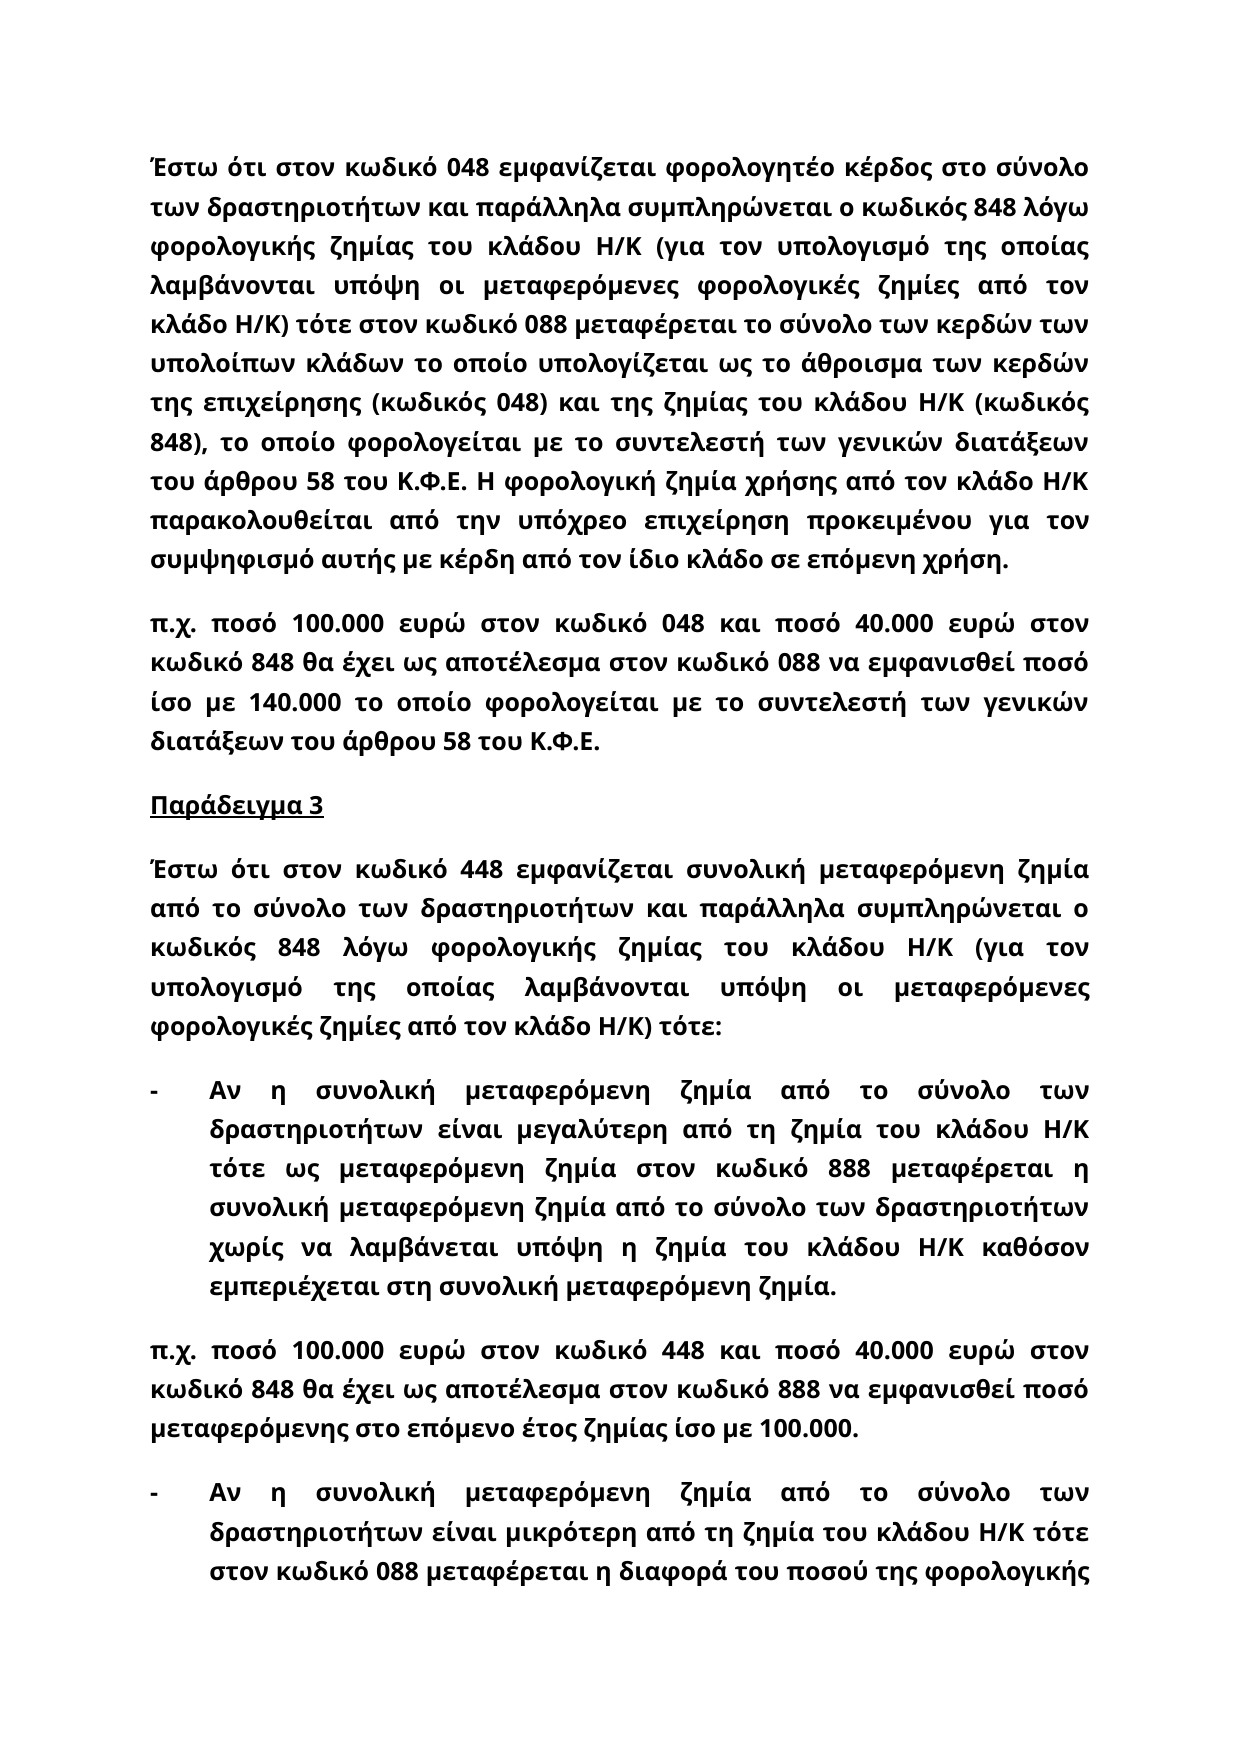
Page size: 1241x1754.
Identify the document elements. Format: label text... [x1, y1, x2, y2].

list - Αν η συνολική μεταφερόμενη ζημία από το σύνολο των δραστηριοτήτων είναι μεγαλύτερη από τη ζημία του κλάδου Η/Κ τότε ως μεταφερόμενη ζημία στον κωδικό 888 μεταφέρεται η συνολική μεταφερόμενη ζημία από το σύνολο των δραστηριοτήτων χωρίς να λαμβάνεται υπόψη η ζημία του κλάδου Η/Κ καθόσον εμπεριέχεται στη συνολική μεταφερόμενη ζημία. [150, 1072, 1090, 1302]
text Έστω ότι στον κωδικό 048 εμφανίζεται φορολογητέο κέρδος στο σύνολο των δραστηριοτήτων και παράλληλα συμπληρώνεται ο κωδικός 848 λόγω φορολογικής ζημίας του κλάδου Η/Κ (για τον υπολογισμό της οποίας λαμβάνονται υπόψη οι μεταφερόμενες φορολογικές ζημίες από τον κλάδο Η/Κ) τότε στον κωδικό 088 μεταφέρεται το σύνολο των κερδών των υπολοίπων κλάδων το οποίο υπολογίζεται ως το άθροισμα των κερδών της επιχείρησης (κωδικός 048) και της ζημίας του κλάδου Η/Κ (κωδικός 848), το οποίο φορολογείται με το συντελεστή των γενικών διατάξεων του άρθρου 58 του Κ.Φ.Ε. Η φορολογική ζημία χρήσης από τον κλάδο Η/Κ παρακολουθείται από την υπόχρεο επιχείρηση προκειμένου για τον συμψηφισμό αυτής με κέρδη από τον ίδιο κλάδο σε επόμενη χρήση. [150, 150, 1090, 576]
text π.χ. ποσό 100.000 ευρώ στον κωδικό 448 και ποσό 40.000 ευρώ στον κωδικό 848 θα έχει ως αποτέλεσμα στον κωδικό 888 να εμφανισθεί ποσό μεταφερόμενης στο επόμενο έτος ζημίας ίσο με 100.000. [150, 1332, 1090, 1445]
list - Αν η συνολική μεταφερόμενη ζημία από το σύνολο των δραστηριοτήτων είναι μικρότερη από τη ζημία του κλάδου Η/Κ τότε στον κωδικό 088 μεταφέρεται η διαφορά του ποσού της φορολογικής [150, 1475, 1090, 1587]
text π.χ. ποσό 100.000 ευρώ στον κωδικό 048 και ποσό 40.000 ευρώ στον κωδικό 848 θα έχει ως αποτέλεσμα στον κωδικό 088 να εμφανισθεί ποσό ίσο με 140.000 το οποίο φορολογείται με το συντελεστή των γενικών διατάξεων του άρθρου 58 του Κ.Φ.Ε. [150, 606, 1090, 757]
text Παράδειγμα 3 [150, 787, 1090, 822]
text Έστω ότι στον κωδικό 448 εμφανίζεται συνολική μεταφερόμενη ζημία από το σύνολο των δραστηριοτήτων και παράλληλα συμπληρώνεται ο κωδικός 848 λόγω φορολογικής ζημίας του κλάδου Η/Κ (για τον υπολογισμό της οποίας λαμβάνονται υπόψη οι μεταφερόμενες φορολογικές ζημίες από τον κλάδο Η/Κ) τότε: [150, 852, 1090, 1042]
